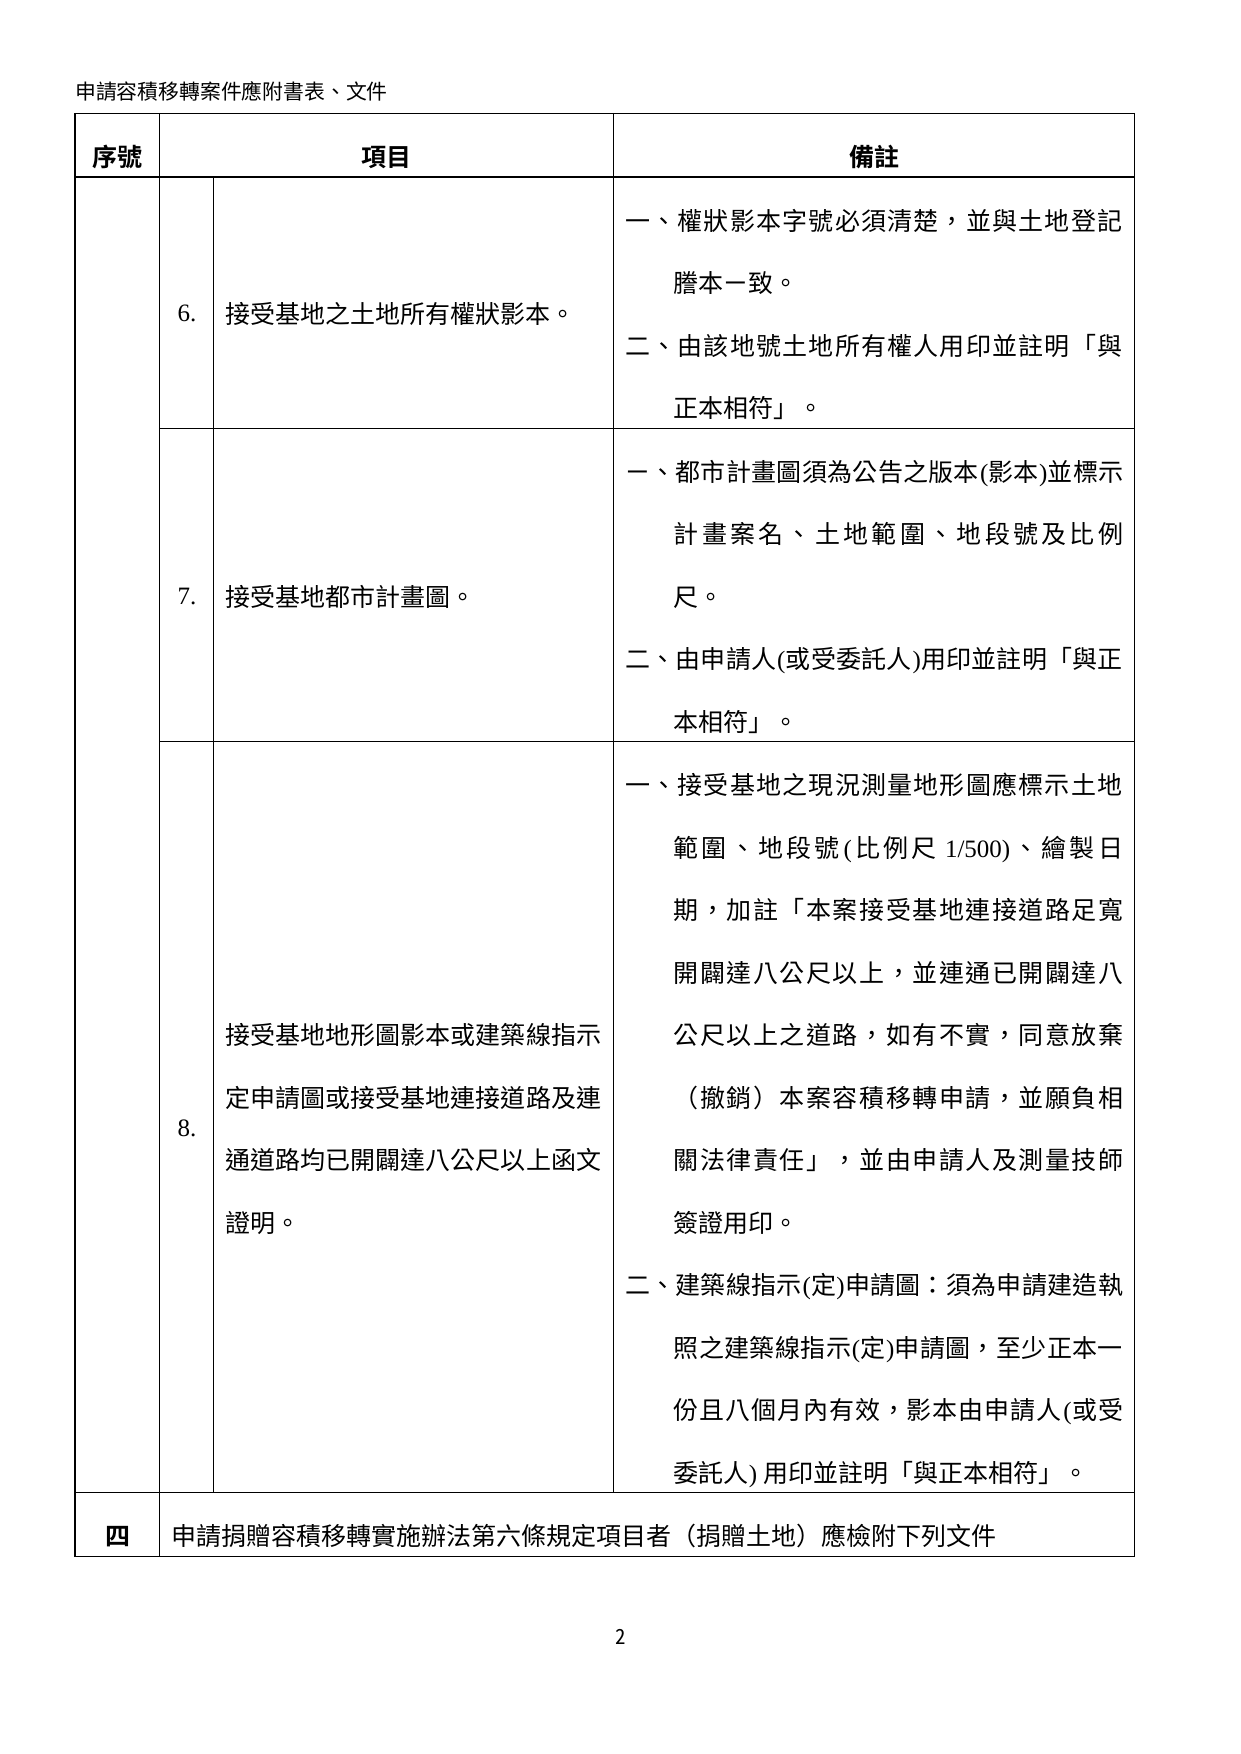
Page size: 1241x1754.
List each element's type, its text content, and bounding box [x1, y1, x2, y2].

table_cell 一、權狀影本字號必須清楚，並與土地登記謄本ㄧ致。 二、由該地號土地所有權人用印並註明「與正本相符」。 [614, 178, 1134, 427]
table_cell 6. [160, 178, 213, 427]
table_header 備註 [614, 114, 1134, 176]
table_cell ㄧ、都市計畫圖須為公告之版本(影本)並標示計畫案名、土地範圍、地段號及比例尺。 二、由申請人(或受委託人)用印並註明「與正本相符」。 [614, 429, 1134, 741]
table_cell [76, 178, 159, 1492]
table_cell 一、接受基地之現況測量地形圖應標示土地範圍、地段號(比例尺1/500)、繪製日期，加註「本案接受基地連接道路足寬開闢達八公尺以上，並連通已開闢達八公尺以上之道路，如有不實，同意放棄（撤銷）本案容積移轉申請，並願負相關法律責任」，並由申請人及測量技師簽證用印。 二、建築線指示(定)申請圖：須為申請建造執照之建築線指示(定)申請圖，至少正本一份且八個月內有效，影本由申請人(或受委託人) 用印並註明「與正本相符」。 [614, 742, 1134, 1492]
table_cell 7. [160, 429, 213, 741]
table_cell 接受基地之土地所有權狀影本。 [214, 178, 613, 427]
table_cell 接受基地地形圖影本或建築線指示定申請圖或接受基地連接道路及連通道路均已開闢達八公尺以上函文證明。 [214, 742, 613, 1492]
table_cell 8. [160, 742, 213, 1492]
table_cell 接受基地都市計畫圖。 [214, 429, 613, 741]
table_header 項目 [160, 114, 613, 176]
table_cell 申請捐贈容積移轉實施辦法第六條規定項目者（捐贈土地）應檢附下列文件 [160, 1493, 1134, 1556]
table_header 序號 [76, 114, 159, 176]
table_cell 四 [76, 1493, 159, 1556]
